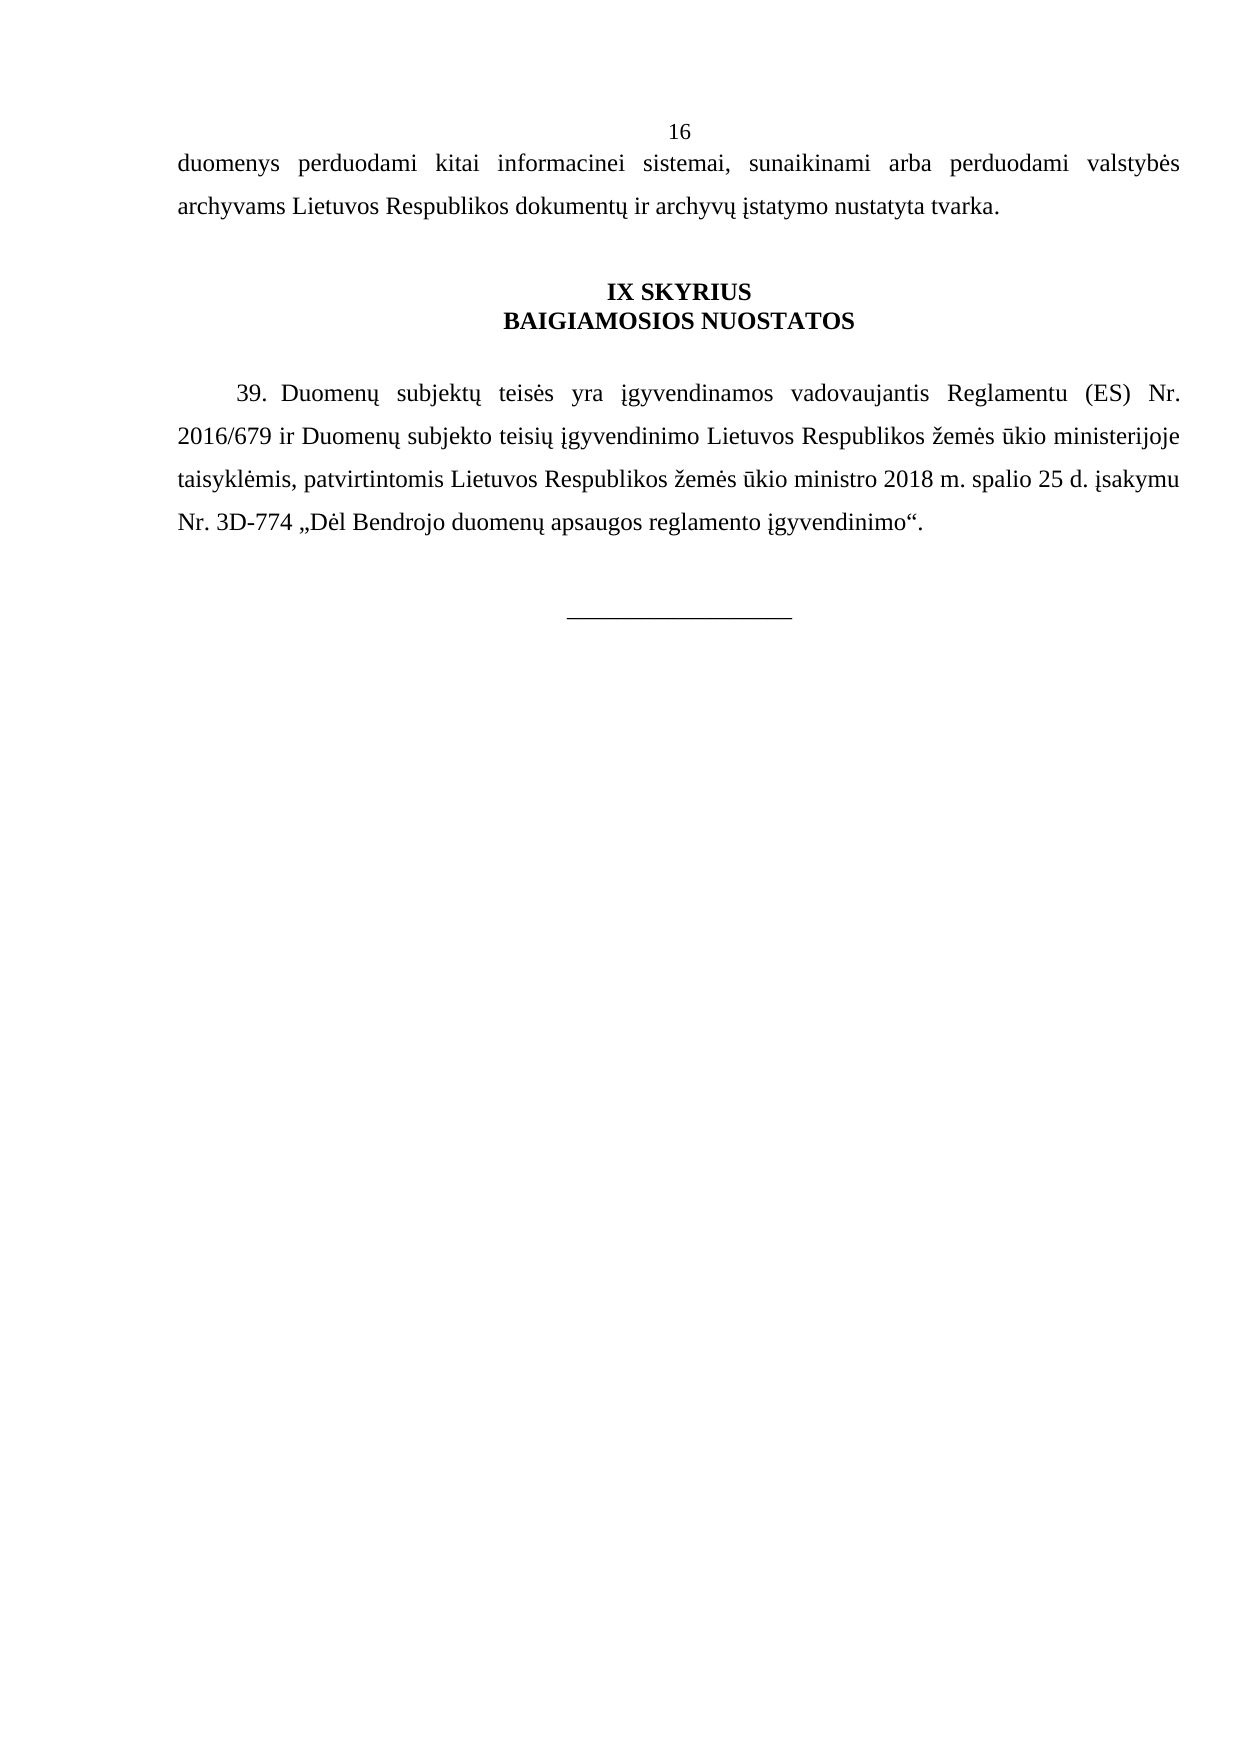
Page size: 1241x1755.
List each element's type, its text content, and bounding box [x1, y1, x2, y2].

text IX SKYRIUS [177, 277, 1181, 306]
text 39. Duomenų subjektų teisės yra įgyvendinamos vadovaujantis Reglamentu (ES) Nr. 2016/679 ir Duomenų subjekto teisių įgyvendinimo Lietuvos Respublikos žemės ūkio ministerijoje taisyklėmis, patvirtintomis Lietuvos Respublikos žemės ūkio ministro 2018 m. spalio 25 d. įsakymu Nr. 3D-774 „Dėl Bendrojo duomenų apsaugos reglamento įgyvendinimo“. [177, 378, 1181, 536]
text duomenys perduodami kitai informacinei sistemai, sunaikinami arba perduodami valstybės archyvams Lietuvos Respublikos dokumentų ir archyvų įstatymo nustatyta tvarka. [177, 148, 1181, 219]
text __________________ [177, 593, 1181, 622]
text BAIGIAMOSIOS NUOSTATOS [177, 306, 1181, 334]
